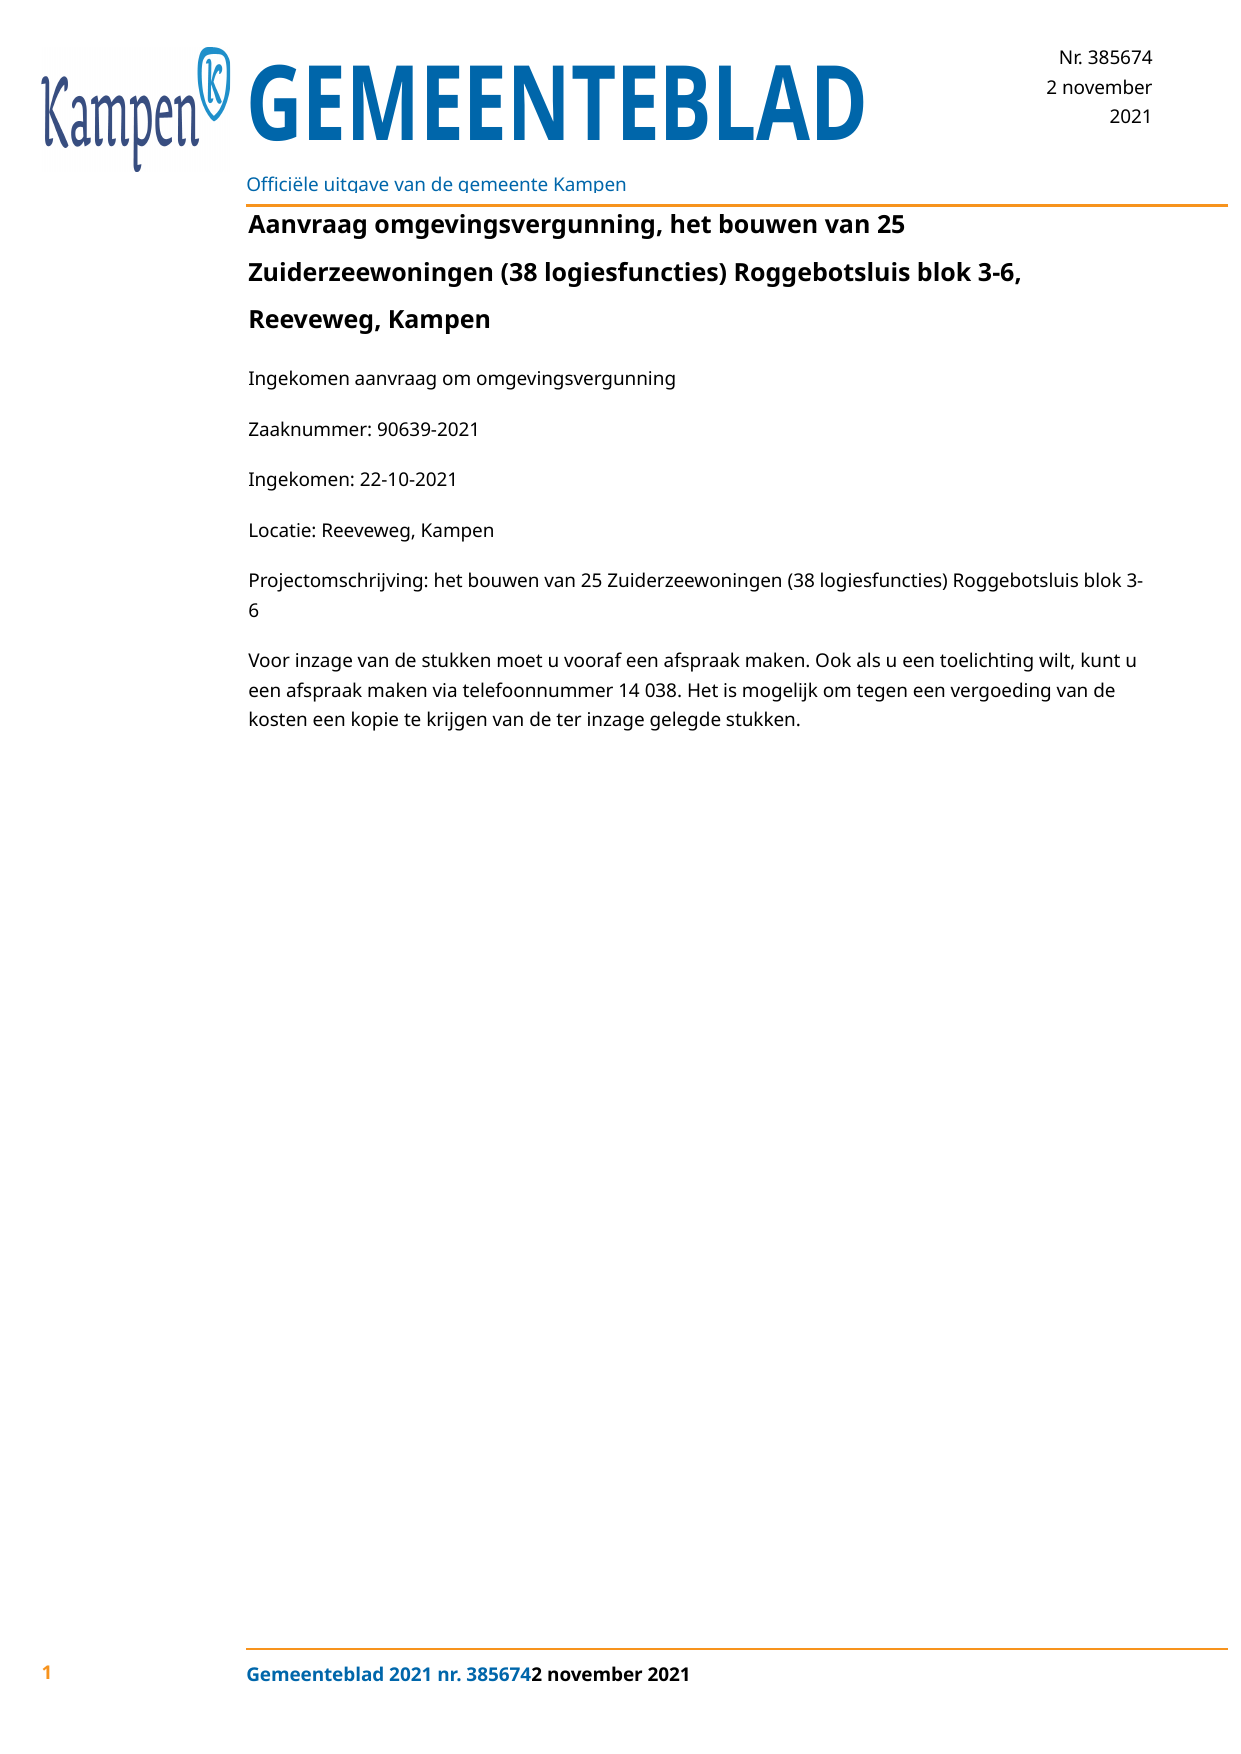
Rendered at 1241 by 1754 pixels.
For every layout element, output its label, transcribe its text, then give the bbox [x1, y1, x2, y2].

text Ingekomen aanvraag om omgevingsvergunning [248, 366, 1152, 391]
text Voor inzage van de stukken moet u vooraf een afspraak maken. Ook als u een toelichting wilt, kunt u een afspraak maken via telefoonnummer 14 038. Het is mogelijk om tegen een vergoeding van de kosten een kopie te krijgen van de ter inzage gelegde stukken. [248, 647, 1152, 732]
text Locatie: Reeveweg, Kampen [248, 517, 1152, 542]
text Aanvraag omgevingsvergunning, het bouwen van 25 Zuiderzeewoningen (38 logiesfuncties) Roggebotsluis blok 3-6, Reeveweg, Kampen [248, 207, 1152, 336]
text Ingekomen: 22-10-2021 [248, 466, 1152, 492]
text Zaaknummer: 90639-2021 [248, 416, 1152, 442]
text Projectomschrijving: het bouwen van 25 Zuiderzeewoningen (38 logiesfuncties) Roggebotsluis blok 3-6 [248, 567, 1152, 622]
picture [41, 47, 231, 172]
